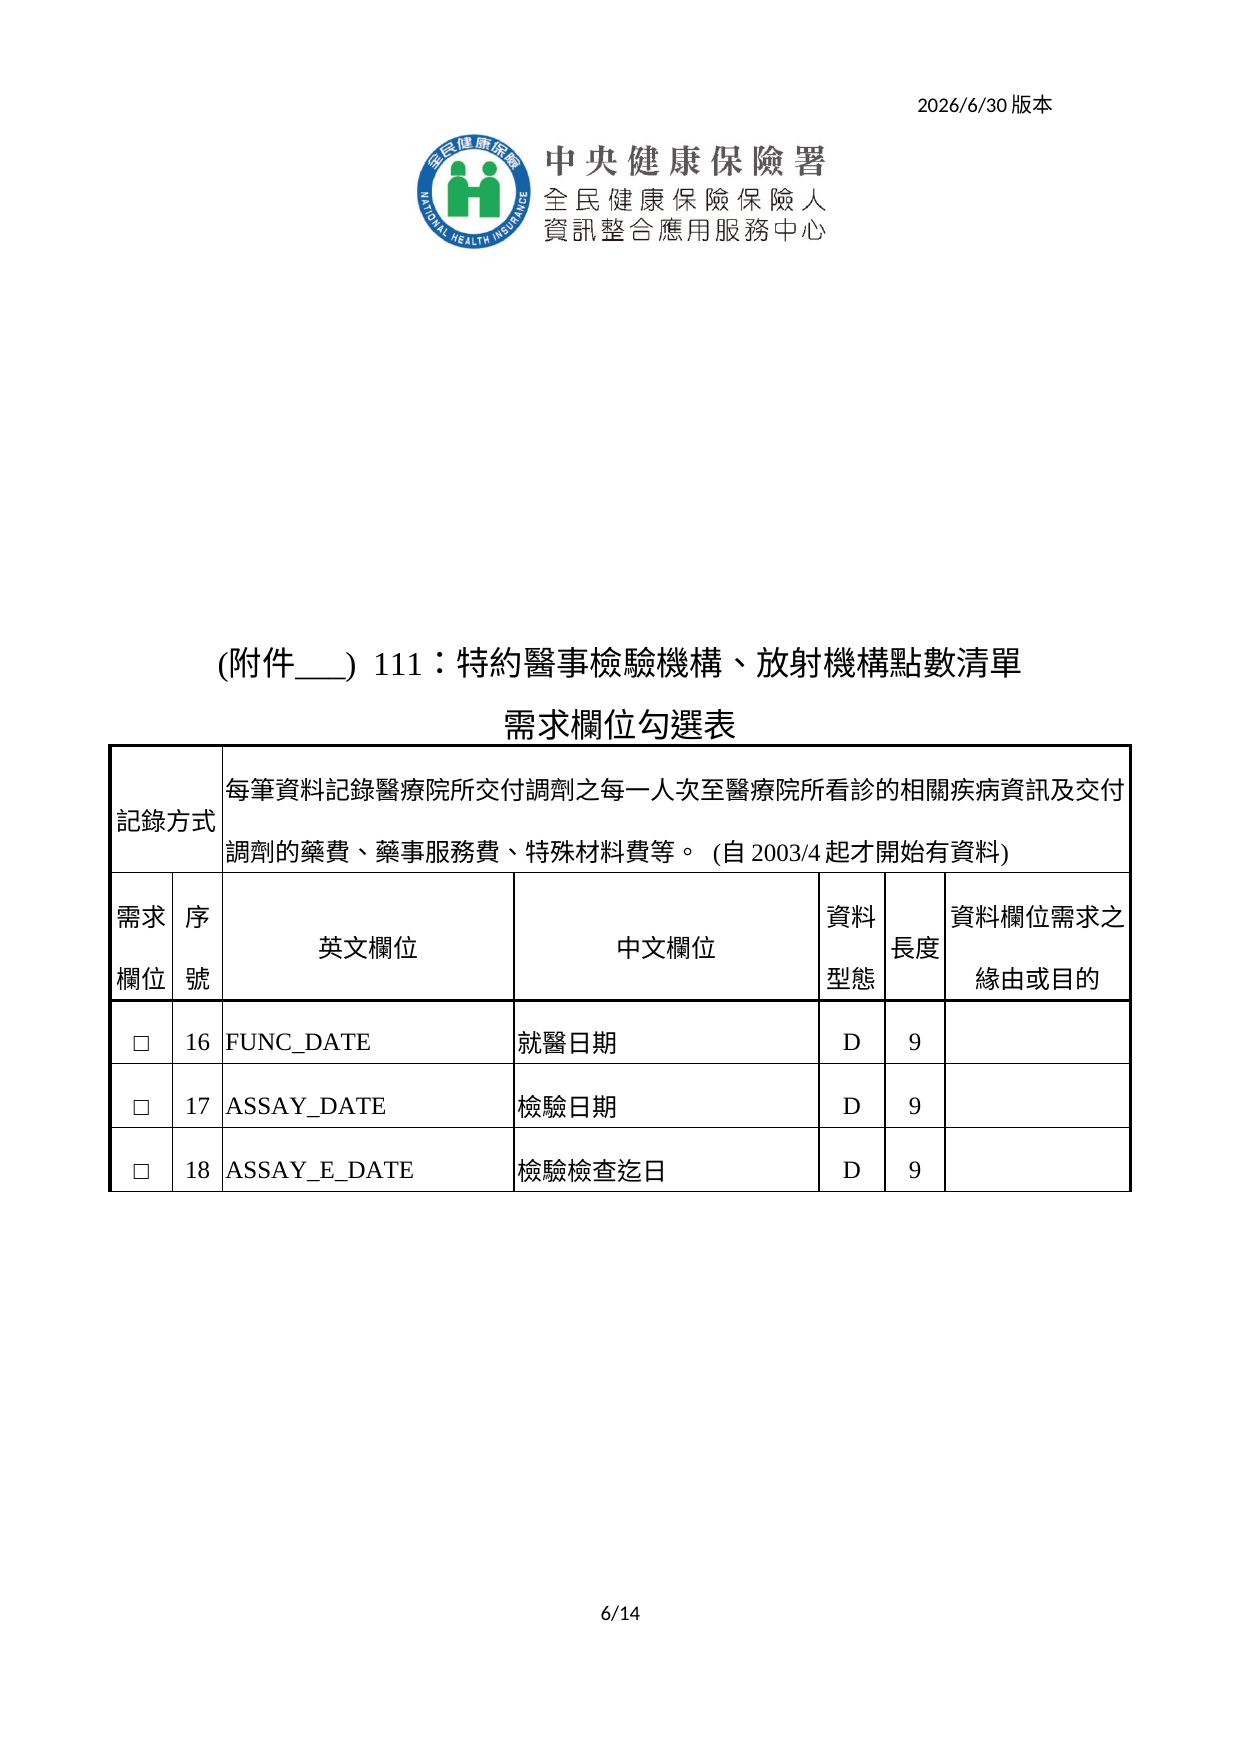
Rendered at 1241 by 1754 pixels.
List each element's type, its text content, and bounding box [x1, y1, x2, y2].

table_cell D [820, 1002, 884, 1062]
table_cell [946, 1064, 1129, 1127]
table_cell 中文欄位 [515, 873, 818, 998]
table_cell ASSAY_E_DATE [223, 1128, 513, 1191]
table_cell 檢驗檢查迄日 [515, 1128, 818, 1191]
table_cell 9 [886, 1064, 944, 1127]
table_cell 資料欄位需求之 緣由或目的 [946, 873, 1129, 998]
table_cell □ [112, 1128, 172, 1191]
table_cell 每筆資料記錄醫療院所交付調劑之每一人次至醫療院所看診的相關疾病資訊及交付調劑的藥費、藥事服務費、特殊材料費等。 (自2003/4起才開始有資料) [223, 747, 1129, 872]
table_cell 檢驗日期 [515, 1064, 818, 1127]
table_cell 英文欄位 [223, 873, 513, 998]
table_cell FUNC_DATE [223, 1002, 513, 1062]
table_cell ASSAY_DATE [223, 1064, 513, 1127]
table_cell 9 [886, 1002, 944, 1062]
table_cell D [820, 1064, 884, 1127]
table_cell 記錄方式 [112, 747, 222, 872]
table_cell □ [112, 1002, 172, 1062]
table_cell 16 [173, 1002, 222, 1062]
table_cell 18 [173, 1128, 222, 1191]
table_cell D [820, 1128, 884, 1191]
table_cell 就醫日期 [515, 1002, 818, 1062]
table_cell 資料型態 [820, 873, 884, 998]
table_cell 序 號 [173, 873, 222, 998]
table_cell 需求欄位 [112, 873, 172, 998]
table_cell [946, 1128, 1129, 1191]
table_cell 長度 [886, 873, 944, 998]
table_cell [946, 1002, 1129, 1062]
table_cell 17 [173, 1064, 222, 1127]
table_cell □ [112, 1064, 172, 1127]
table_cell 9 [886, 1128, 944, 1191]
table_header (附件___) 111：特約醫事檢驗機構、放射機構點數清單 需求欄位勾選表 [110, 619, 1130, 744]
